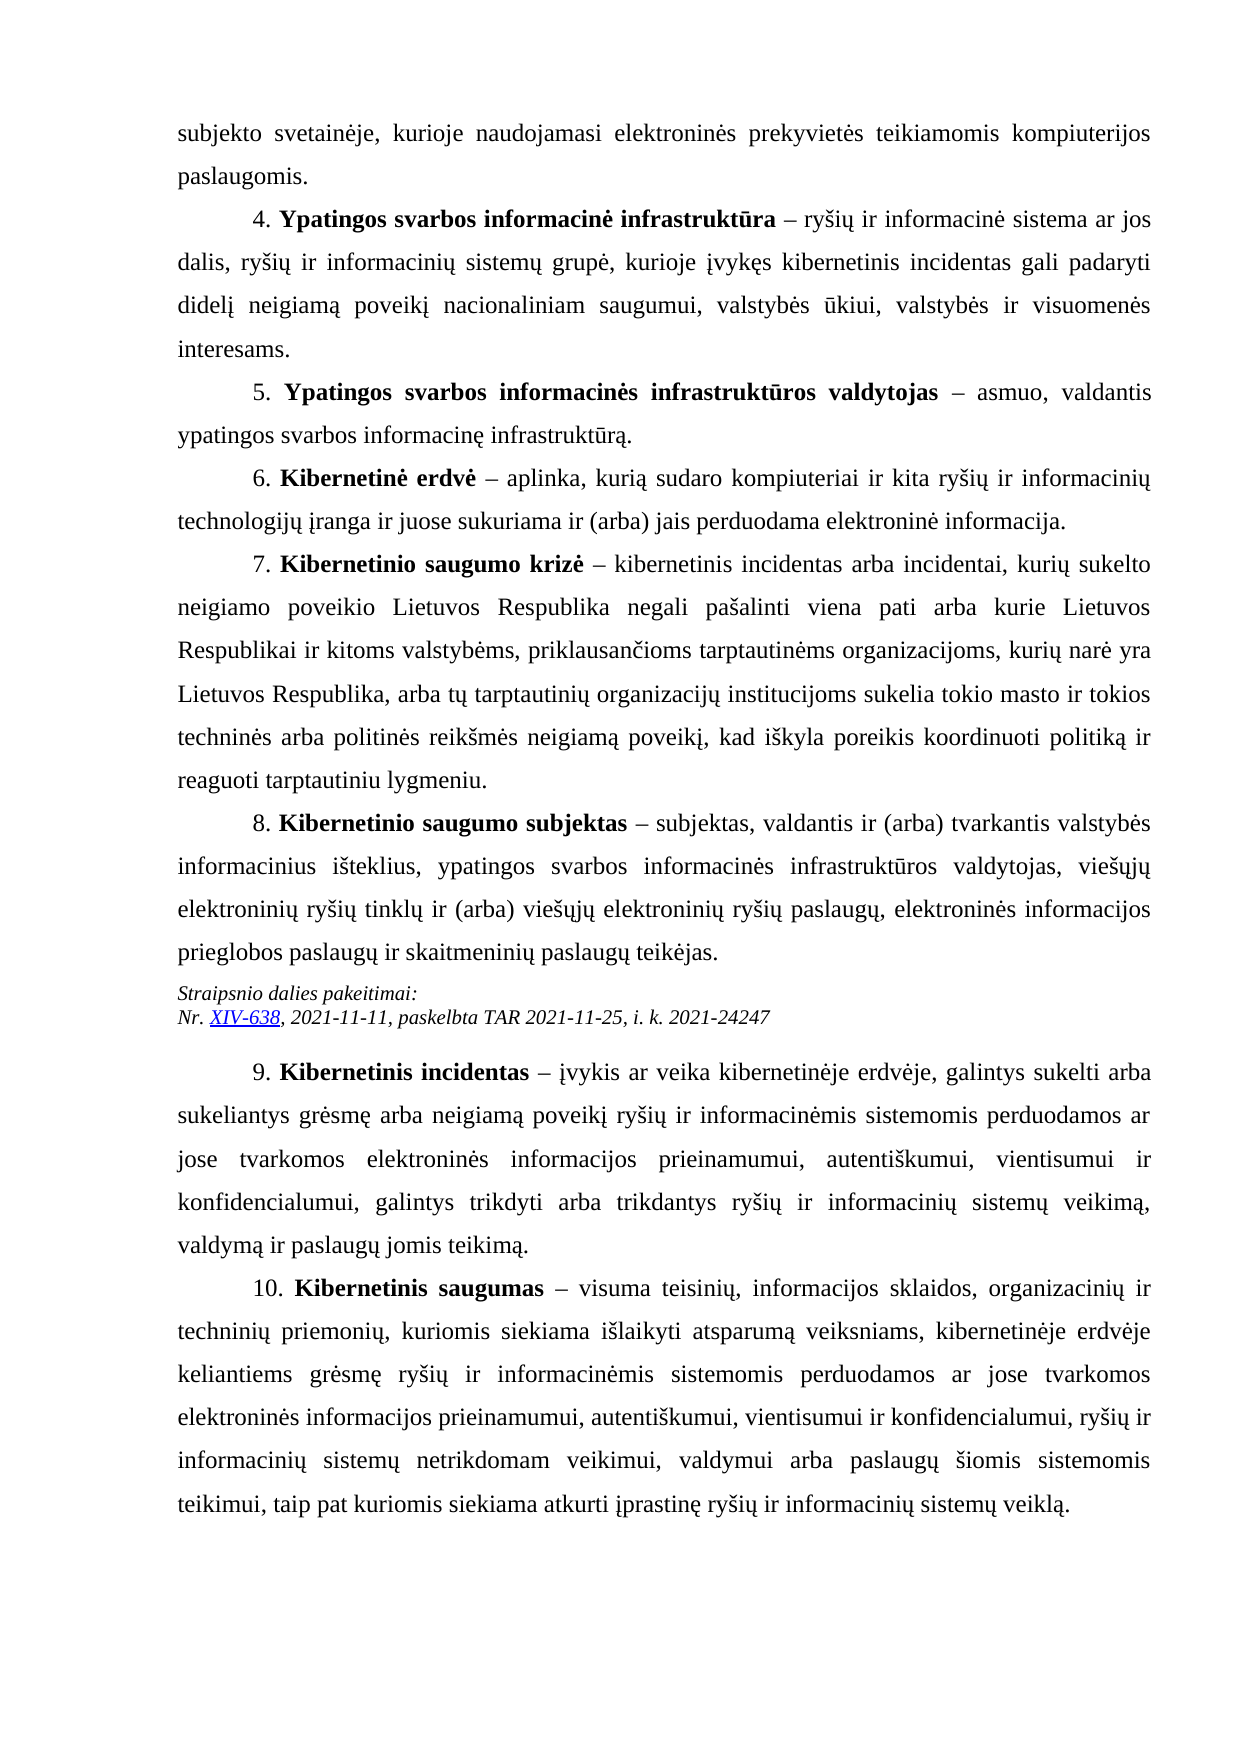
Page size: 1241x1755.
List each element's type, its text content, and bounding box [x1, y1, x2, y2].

text 9. Kibernetinis incidentas – įvykis ar veika kibernetinėje erdvėje, galintys sukelti arba sukeliantys grėsmę arba neigiamą poveikį ryšių ir informacinėmis sistemomis perduodamos ar jose tvarkomos elektroninės informacijos prieinamumui, autentiškumui, vientisumui ir konfidencialumui, galintys trikdyti arba trikdantys ryšių ir informacinių sistemų veikimą, valdymą ir paslaugų jomis teikimą. [177, 1057, 1152, 1259]
text Straipsnio dalies pakeitimai: [177, 981, 1152, 1005]
text 6. Kibernetinė erdvė – aplinka, kurią sudaro kompiuteriai ir kita ryšių ir informacinių technologijų įranga ir juose sukuriama ir (arba) jais perduodama elektroninė informacija. [177, 463, 1152, 535]
text 5. Ypatingos svarbos informacinės infrastruktūros valdytojas – asmuo, valdantis ypatingos svarbos informacinę infrastruktūrą. [177, 377, 1152, 449]
text Nr. XIV-638, 2021-11-11, paskelbta TAR 2021-11-25, i. k. 2021-24247 [177, 1005, 1152, 1029]
text 8. Kibernetinio saugumo subjektas – subjektas, valdantis ir (arba) tvarkantis valstybės informacinius išteklius, ypatingos svarbos informacinės infrastruktūros valdytojas, viešųjų elektroninių ryšių tinklų ir (arba) viešųjų elektroninių ryšių paslaugų, elektroninės informacijos prieglobos paslaugų ir skaitmeninių paslaugų teikėjas. [177, 808, 1152, 966]
text 7. Kibernetinio saugumo krizė – kibernetinis incidentas arba incidentai, kurių sukelto neigiamo poveikio Lietuvos Respublika negali pašalinti viena pati arba kurie Lietuvos Respublikai ir kitoms valstybėms, priklausančioms tarptautinėms organizacijoms, kurių narė yra Lietuvos Respublika, arba tų tarptautinių organizacijų institucijoms sukelia tokio masto ir tokios techninės arba politinės reikšmės neigiamą poveikį, kad iškyla poreikis koordinuoti politiką ir reaguoti tarptautiniu lygmeniu. [177, 549, 1152, 794]
text 10. Kibernetinis saugumas – visuma teisinių, informacijos sklaidos, organizacinių ir techninių priemonių, kuriomis siekiama išlaikyti atsparumą veiksniams, kibernetinėje erdvėje keliantiems grėsmę ryšių ir informacinėmis sistemomis perduodamos ar jose tvarkomos elektroninės informacijos prieinamumui, autentiškumui, vientisumui ir konfidencialumui, ryšių ir informacinių sistemų netrikdomam veikimui, valdymui arba paslaugų šiomis sistemomis teikimui, taip pat kuriomis siekiama atkurti įprastinę ryšių ir informacinių sistemų veiklą. [177, 1273, 1152, 1517]
text subjekto svetainėje, kurioje naudojamasi elektroninės prekyvietės teikiamomis kompiuterijos paslaugomis. [177, 118, 1152, 190]
text 4. Ypatingos svarbos informacinė infrastruktūra – ryšių ir informacinė sistema ar jos dalis, ryšių ir informacinių sistemų grupė, kurioje įvykęs kibernetinis incidentas gali padaryti didelį neigiamą poveikį nacionaliniam saugumui, valstybės ūkiui, valstybės ir visuomenės interesams. [177, 204, 1152, 362]
